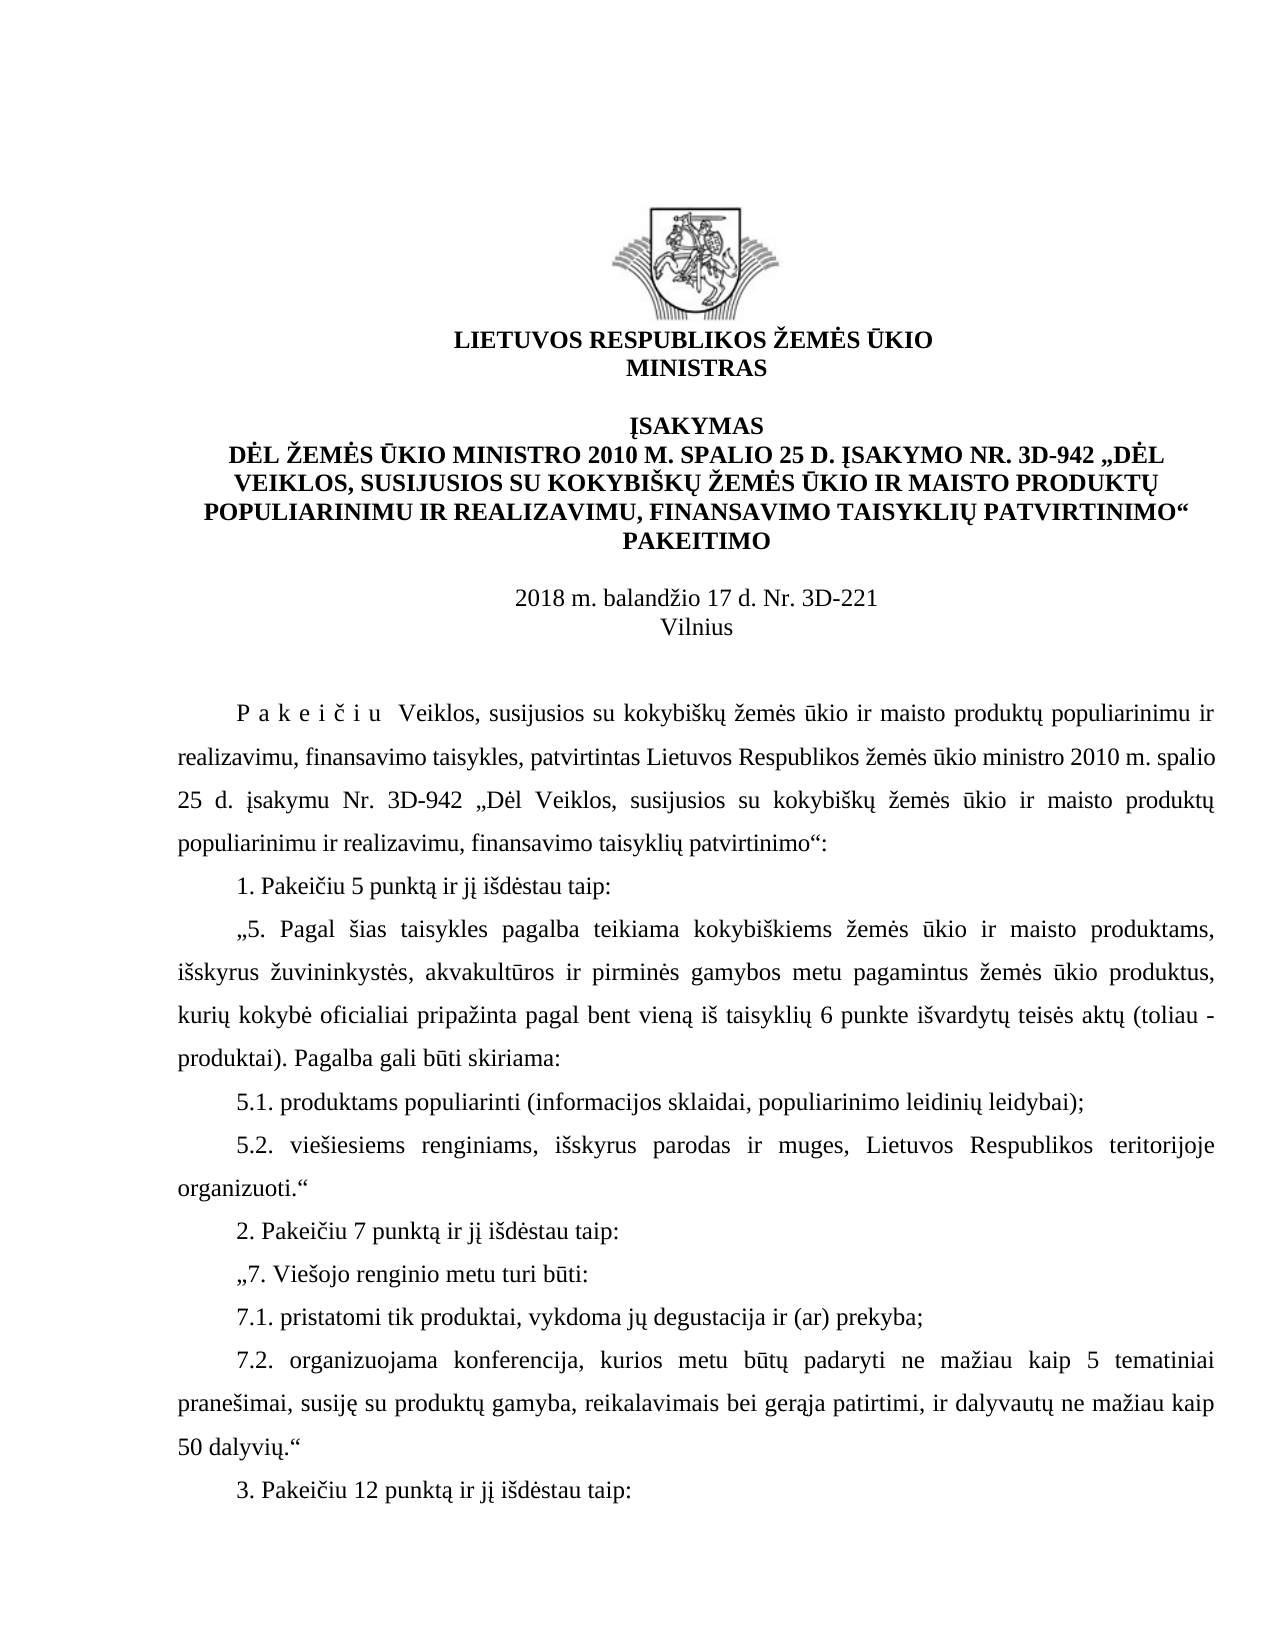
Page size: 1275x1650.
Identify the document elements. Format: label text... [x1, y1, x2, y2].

text MINISTRAS [177, 353, 1216, 382]
text P a k e i č i u Veiklos, susijusios su kokybiškų žemės ūkio ir maisto produktų populiarinimu ir realizavimu, finansavimo taisykles, patvirtintas Lietuvos Respublikos žemės ūkio ministro 2010 m. spalio 25 d. įsakymu Nr. 3D-942 „Dėl Veiklos, susijusios su kokybiškų žemės ūkio ir maisto produktų populiarinimu ir realizavimu, finansavimo taisyklių patvirtinimo“: [177, 698, 1216, 857]
text 2. Pakeičiu 7 punktą ir jį išdėstau taip: [177, 1216, 1216, 1245]
text 5.1. produktams populiarinti (informacijos sklaidai, populiarinimo leidinių leidybai); [177, 1087, 1216, 1115]
text 7.2. organizuojama konferencija, kurios metu būtų padaryti ne mažiau kaip 5 tematiniai pranešimai, susiję su produktų gamyba, reikalavimais bei gerąja patirtimi, ir dalyvautų ne mažiau kaip 50 dalyvių.“ [177, 1345, 1216, 1460]
text 3. Pakeičiu 12 punktą ir jį išdėstau taip: [177, 1475, 1216, 1503]
text 5.2. viešiesiems renginiams, išskyrus parodas ir muges, Lietuvos Respublikos teritorijoje organizuoti.“ [177, 1130, 1216, 1202]
text ĮSAKYMAS [177, 411, 1216, 440]
text PAKEITIMO [177, 526, 1216, 555]
text „5. Pagal šias taisykles pagalba teikiama kokybiškiems žemės ūkio ir maisto produktams, išskyrus žuvininkystės, akvakultūros ir pirminės gamybos metu pagamintus žemės ūkio produktus, kurių kokybė oficialiai pripažinta pagal bent vieną iš taisyklių 6 punkte išvardytų teisės aktų (toliau - produktai). Pagalba gali būti skiriama: [177, 914, 1216, 1072]
text LIETUVOS RESPUBLIKOS ŽEMĖS ŪKIO [177, 325, 1216, 353]
text 1. Pakeičiu 5 punktą ir jį išdėstau taip: [177, 871, 1216, 900]
text Vilnius [177, 612, 1216, 641]
text DĖL ŽEMĖS ŪKIO MINISTRO 2010 M. SPALIO 25 D. ĮSAKYMO NR. 3D-942 „DĖL VEIKLOS, SUSIJUSIOS SU KOKYBIŠKŲ ŽEMĖS ŪKIO IR MAISTO PRODUKTŲ POPULIARINIMU IR REALIZAVIMU, FINANSAVIMO TAISYKLIŲ PATVIRTINIMO“ [177, 440, 1216, 526]
text 7.1. pristatomi tik produktai, vykdoma jų degustacija ir (ar) prekyba; [177, 1302, 1216, 1331]
text 2018 m. balandžio 17 d. Nr. 3D-221 [177, 583, 1216, 612]
text „7. Viešojo renginio metu turi būti: [177, 1259, 1216, 1288]
